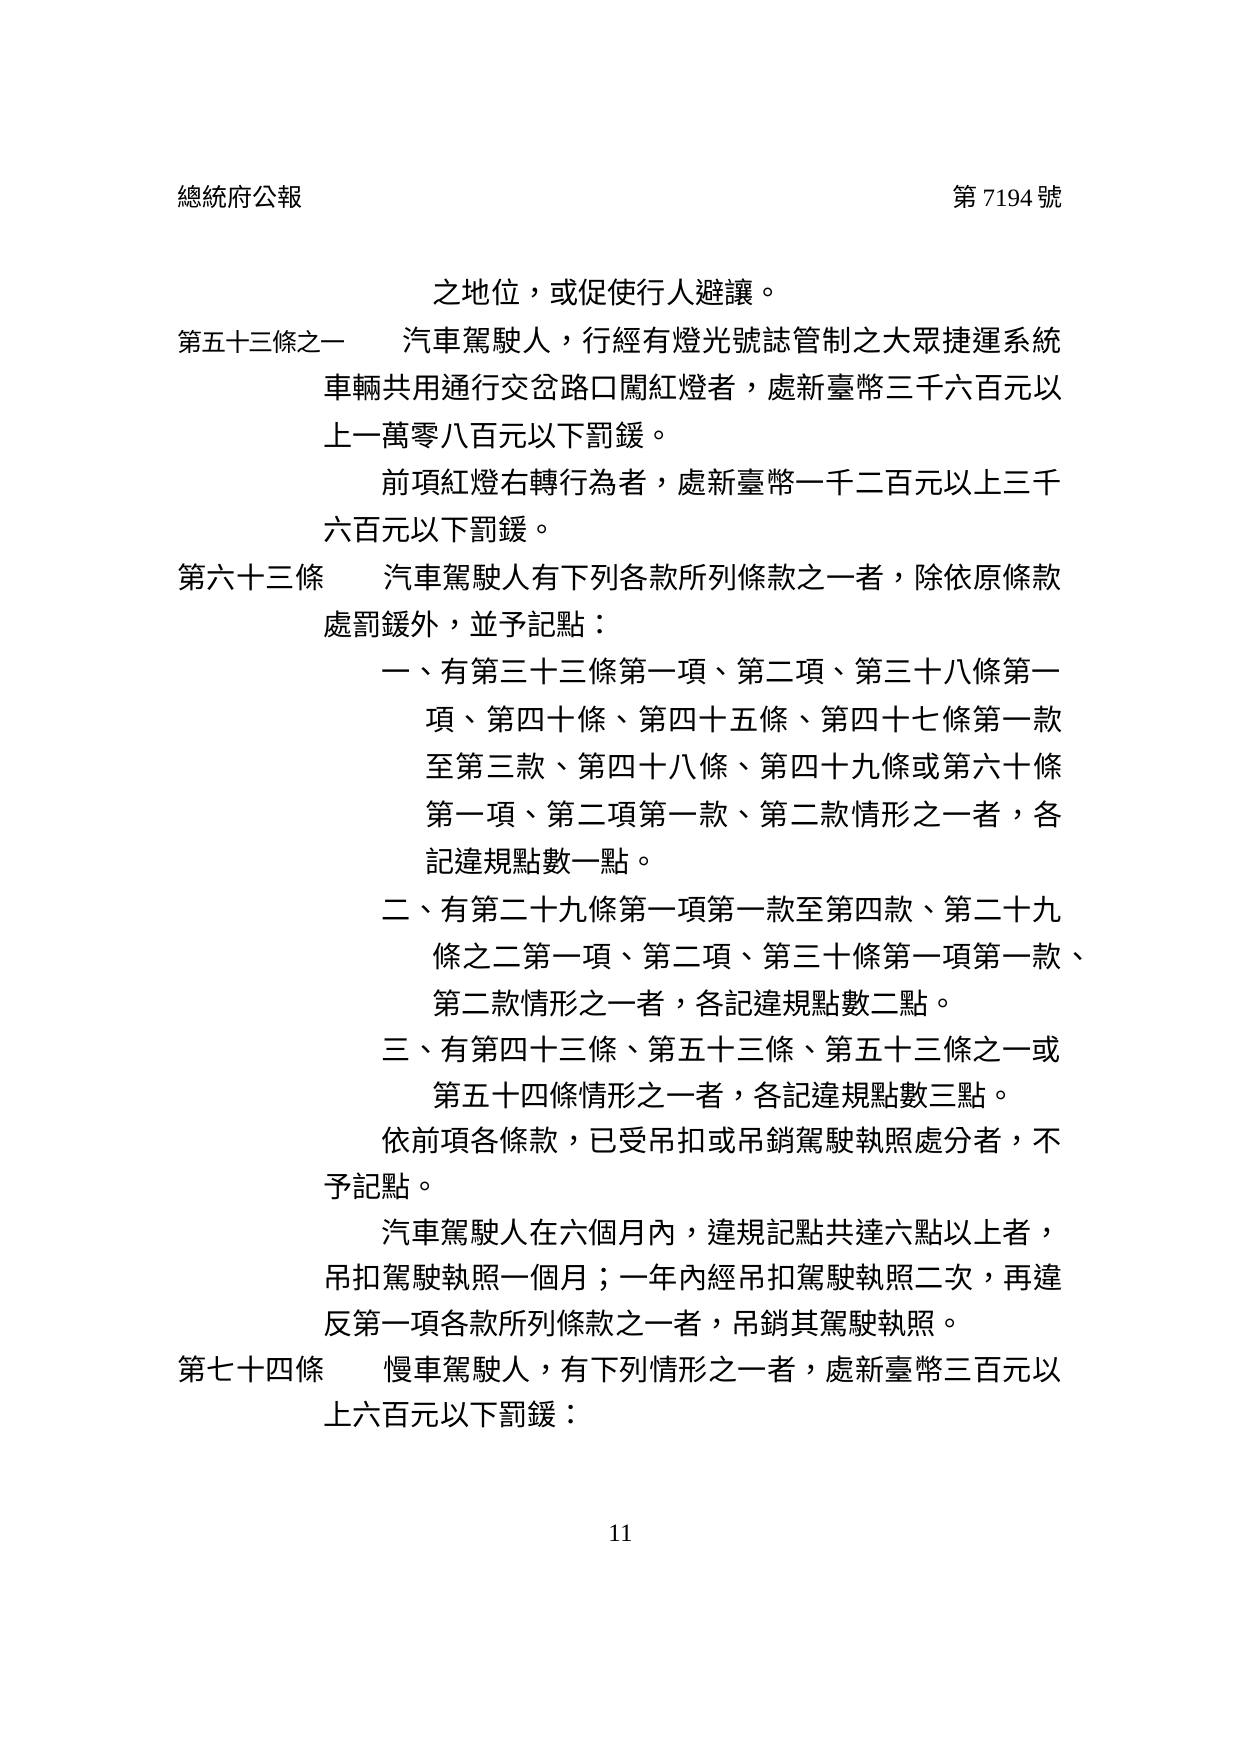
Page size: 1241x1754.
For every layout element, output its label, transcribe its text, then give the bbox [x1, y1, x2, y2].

text 依前項各條款，已受吊扣或吊銷駕駛執照處分者，不予記點。 [323, 1115, 1063, 1207]
text 第六十三條 汽車駕駛人有下列各款所列條款之一者，除依原條款處罰鍰外，並予記點： [177, 550, 1063, 645]
text 第五十三條之一 汽車駕駛人，行經有燈光號誌管制之大眾捷運系統車輛共用通行交岔路口闖紅燈者，處新臺幣三千六百元以上一萬零八百元以下罰鍰。 [177, 313, 1063, 455]
text 三、有第四十三條、第五十三條、第五十三條之一或第五十四條情形之一者，各記違規點數三點。 [381, 1024, 1063, 1115]
text 之地位，或促使行人避讓。 [381, 266, 1063, 313]
text 汽車駕駛人在六個月內，違規記點共達六點以上者，吊扣駕駛執照一個月；一年內經吊扣駕駛執照二次，再違反第一項各款所列條款之一者，吊銷其駕駛執照。 [323, 1207, 1063, 1343]
text 前項紅燈右轉行為者，處新臺幣一千二百元以上三千六百元以下罰鍰。 [323, 455, 1063, 550]
text 一、有第三十三條第一項、第二項、第三十八條第一項、第四十條、第四十五條、第四十七條第一款至第三款、第四十八條、第四十九條或第六十條第一項、第二項第一款、第二款情形之一者，各記違規點數一點。 [381, 645, 1063, 882]
text 二、有第二十九條第一項第一款至第四款、第二十九條之二第一項、第二項、第三十條第一項第一款、第二款情形之一者，各記違規點數二點。 [381, 882, 1063, 1024]
text 第七十四條 慢車駕駛人，有下列情形之一者，處新臺幣三百元以上六百元以下罰鍰： [177, 1343, 1063, 1435]
